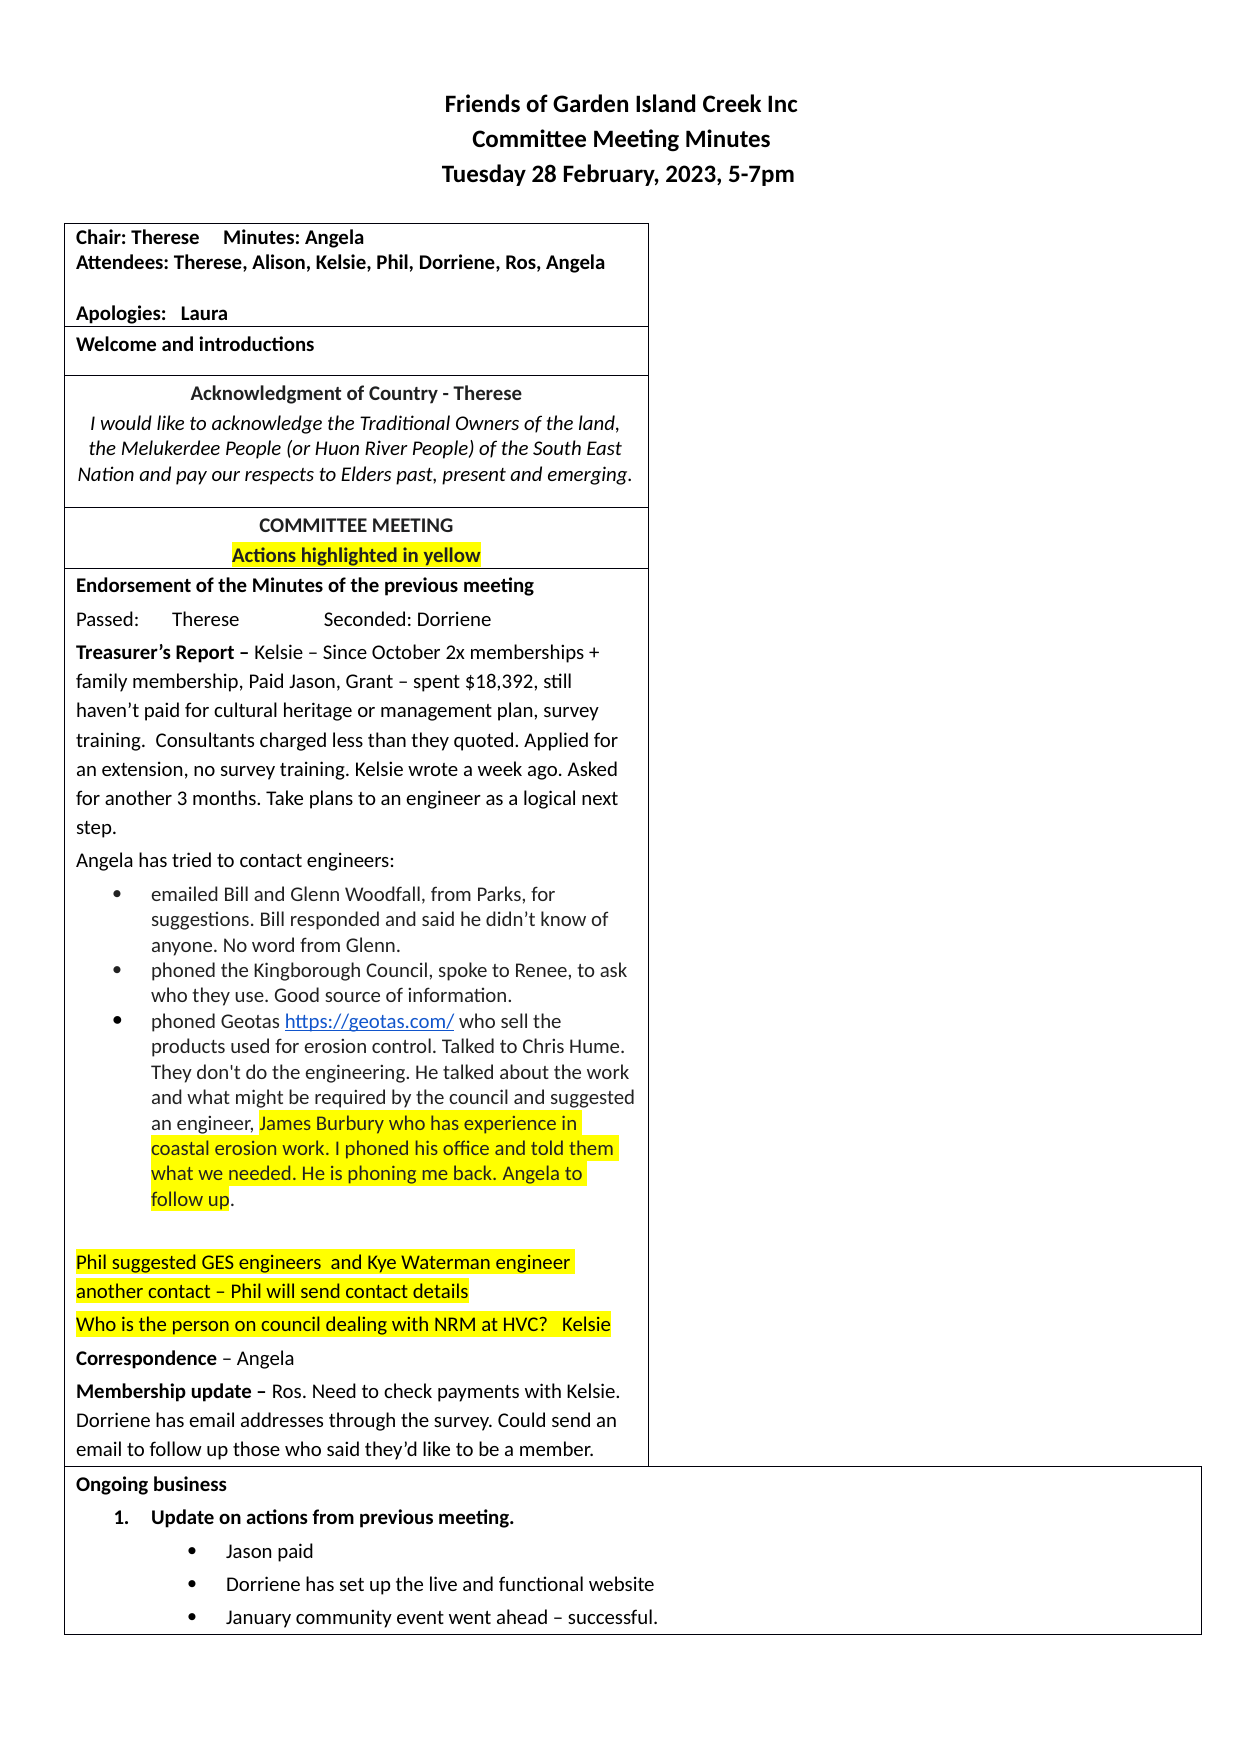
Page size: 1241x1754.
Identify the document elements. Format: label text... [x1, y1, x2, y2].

text Tuesday 28 February, 2023, 5-7pm [150, 159, 1092, 189]
table_cell Ongoing business Update on actions from previous meeting. Jason paid Dorriene has set up the live and functional website January community event went ahead – successful. Grant implementation update Community consultation and survey results – Dorriene – 21 surveys came back Results - Beach access important, concrete steps would be easy to navigate for prams and kayaks. Horse access. Clear from comments who was at the meeting. Artificial reef. They just want access. All said it was important. About 70% of responders not at the meeting. Enough info to make decisions. Beach erosion very important. Dorriene will send out a summary of comments. Needs to go on FB too. Access ways – need to be able to get an excavator onto the beach. Last two houses on Sunset Dr have easy access. Management plan – Kelsie is working on it Extension – asked for Report and acquittal – looking for extension. Webpage – can we pay upfront? Next steps – new grant program Jordan Cripps, Office from Julie Collins MP, contacted us Disaster Ready Fund Round 1, providing funding in conjunction with the State Government for projects. https://nema.gov.au/programs/disaster-ready-fund/round-one Julie is happy to support our application to implement the findings of the research, with a letter to the State Government if you think it would be useful. Angela to follow up. Other – artificial reef is an option and can be very successful. Kelsie has knowledge and expertise in this area. A combined approach is a good approach. Oyster implants to build a reef. We have quite a stable sea grass bed. This is happening in other parts of the country. Will protect whatever we choose to do. The natural oyster beds were cleared many years ago. Attractive because it’s restoring something that was there. Implementing Put something out on Facebook with results from the survey – Kelsie will do this. Training people to do the beach surveying. Dorriene and Marlin and Therese and Phil interested. Surveying equipment will be purchased through the project. Community activities plans and dates for 2023 Ideas: Laura’s community event Property landcare – weed action, focus on priority weeds Creek watch with Landcare support Garage sale crawl - Easter weekend. Brings people together. Car boot sale in a paddock. Plants and produce to share. Dates and plan April 8th – Easter car boot sale community event – Dorriene to coordinate May – creek care/ landcare may assist, waterwatch July – tree planting – Phil September – Laura’s event November – Committee meeting schedule 2023 – changed to last of the Wednesday of alternate month, 5.30-7 April 27th June 28th August 30th October 25th Dec ? Beach sign Can we come up with a sign describing. Dorienne will look into finding a designer. Check out the Randall’s Bay one. Might be able to use the grant funds to pay for it. Sign would describe the erosion issues and what’s going on on the beach. [65, 1467, 1201, 1634]
table_header Chair: Therese Minutes: Angela Attendees: Therese, Alison, Kelsie, Phil, Dorriene, Ros, Angela Apologies: Laura [65, 224, 648, 326]
text Committee Meeting Minutes [150, 124, 1092, 154]
table_cell Acknowledgment of Country - Therese I would like to acknowledge the Traditional Owners of the land, the Melukerdee People (or Huon River People) of the South East Nation and pay our respects to Elders past, present and emerging. [65, 376, 648, 507]
table_cell Endorsement of the Minutes of the previous meeting Passed: Therese Seconded: Dorriene Treasurer’s Report – Kelsie – Since October 2x memberships + family membership, Paid Jason, Grant – spent $18,392, still haven’t paid for cultural heritage or management plan, survey training. Consultants charged less than they quoted. Applied for an extension, no survey training. Kelsie wrote a week ago. Asked for another 3 months. Take plans to an engineer as a logical next step. Angela has tried to contact engineers: emailed Bill and Glenn Woodfall, from Parks, for suggestions. Bill responded and said he didn’t know of anyone. No word from Glenn. phoned the Kingborough Council, spoke to Renee, to ask who they use. Good source of information. phoned Geotas https://geotas.com/ who sell the products used for erosion control. Talked to Chris Hume. They don't do the engineering. He talked about the work and what might be required by the council and suggested an engineer, James Burbury who has experience in coastal erosion work. I phoned his office and told them what we needed. He is phoning me back. Angela to follow up. Phil suggested GES engineers and Kye Waterman engineer another contact – Phil will send contact details Who is the person on council dealing with NRM at HVC? Kelsie Correspondence – Angela Membership update – Ros. Need to check payments with Kelsie. Dorriene has email addresses through the survey. Could send an email to follow up those who said they’d like to be a member. [65, 569, 648, 1466]
table_cell Welcome and introductions [65, 327, 648, 375]
text Friends of Garden Island Creek Inc [150, 89, 1092, 119]
table_cell COMMITTEE MEETING Actions highlighted in yellow [65, 508, 648, 567]
